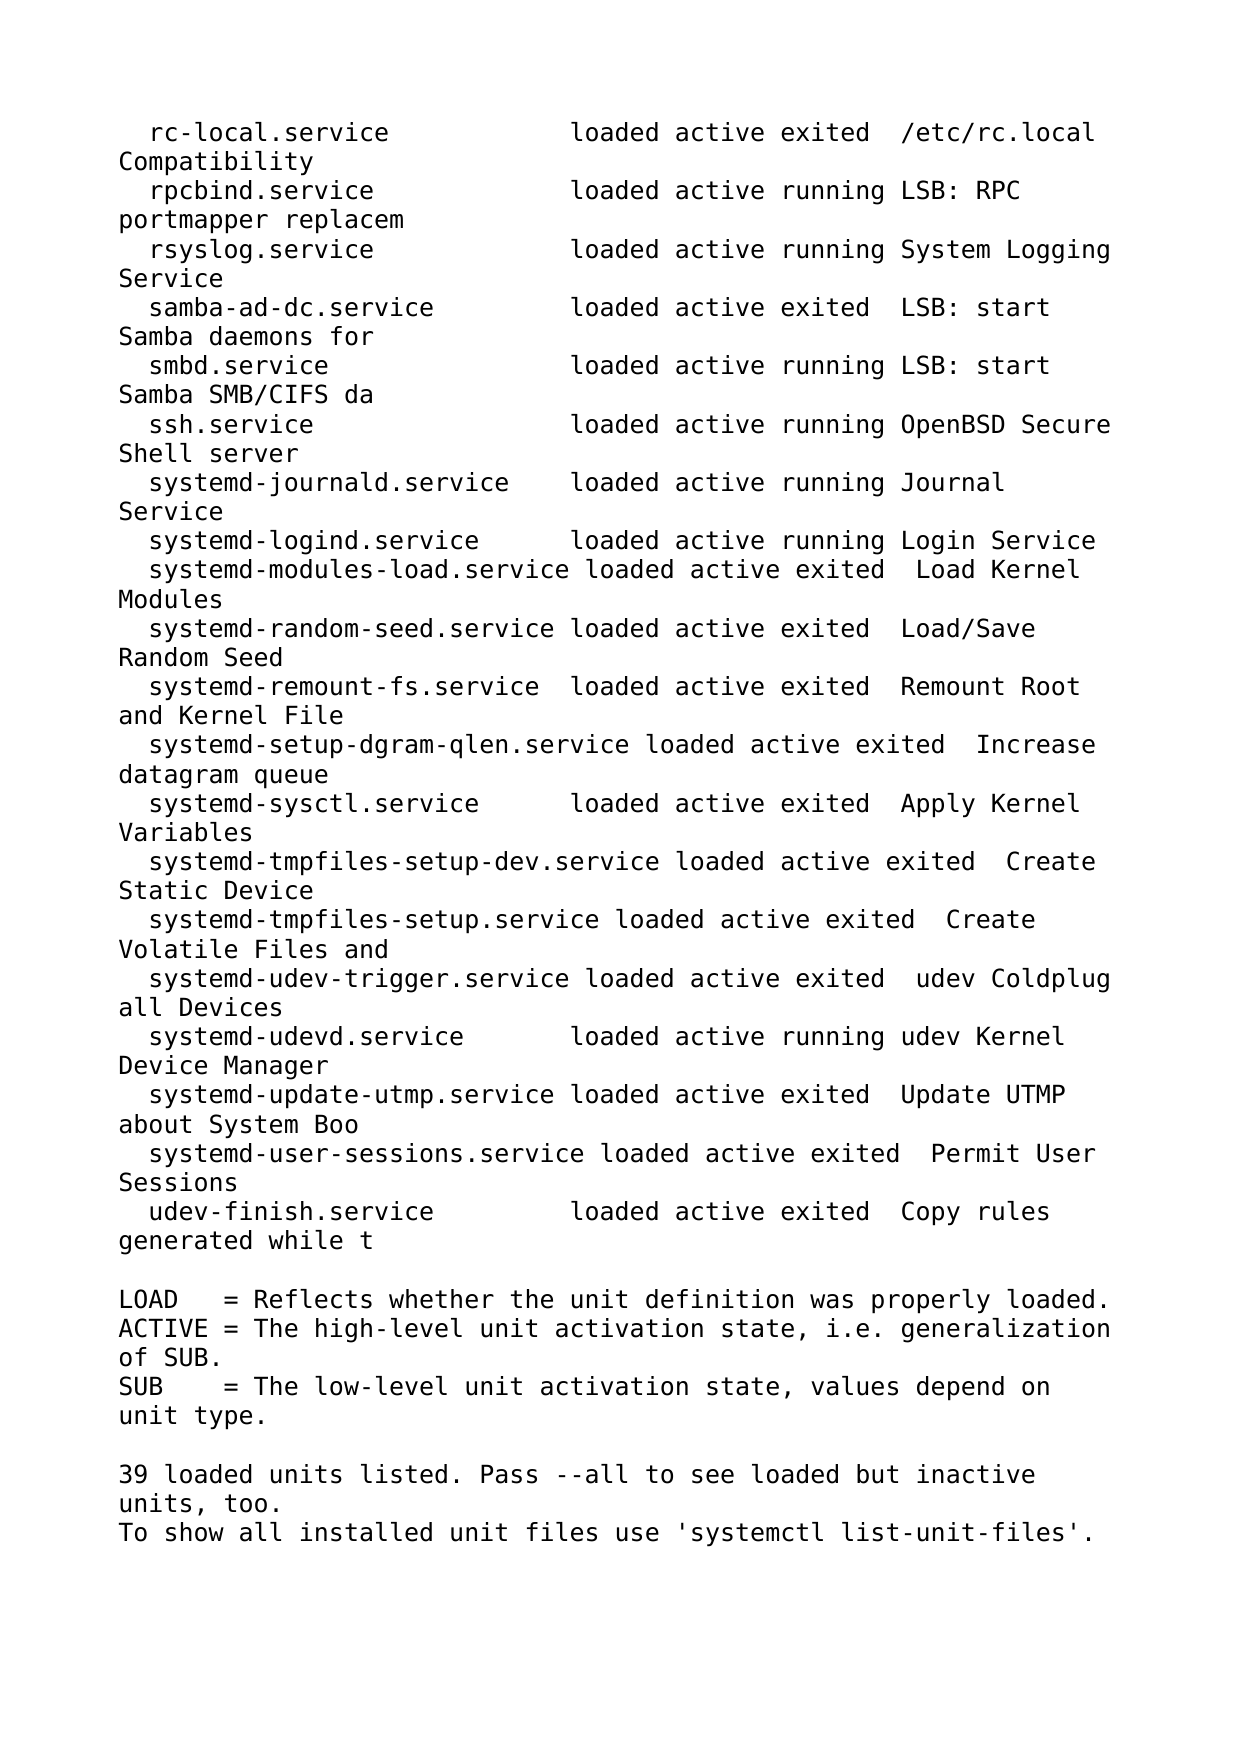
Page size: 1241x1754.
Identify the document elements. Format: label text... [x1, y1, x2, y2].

text rc-local.service loaded active exited /etc/rc.local Compatibility rpcbind.service loaded active running LSB: RPC portmapper replacem rsyslog.service loaded active running System Logging Service samba-ad-dc.service loaded active exited LSB: start Samba daemons for smbd.service loaded active running LSB: start Samba SMB/CIFS da ssh.service loaded active running OpenBSD Secure Shell server systemd-journald.service loaded active running Journal Service systemd-logind.service loaded active running Login Service systemd-modules-load.service loaded active exited Load Kernel Modules systemd-random-seed.service loaded active exited Load/Save Random Seed systemd-remount-fs.service loaded active exited Remount Root and Kernel File systemd-setup-dgram-qlen.service loaded active exited Increase datagram queue systemd-sysctl.service loaded active exited Apply Kernel Variables systemd-tmpfiles-setup-dev.service loaded active exited Create Static Device systemd-tmpfiles-setup.service loaded active exited Create Volatile Files and systemd-udev-trigger.service loaded active exited udev Coldplug all Devices systemd-udevd.service loaded active running udev Kernel Device Manager systemd-update-utmp.service loaded active exited Update UTMP about System Boo systemd-user-sessions.service loaded active exited Permit User Sessions udev-finish.service loaded active exited Copy rules generated while t LOAD = Reflects whether the unit definition was properly loaded. ACTIVE = The high-level unit activation state, i.e. generalization of SUB. SUB = The low-level unit activation state, values depend on unit type. 39 loaded units listed. Pass --all to see loaded but inactive units, too. To show all installed unit files use 'systemctl list-unit-files'. [118, 118, 1122, 1576]
